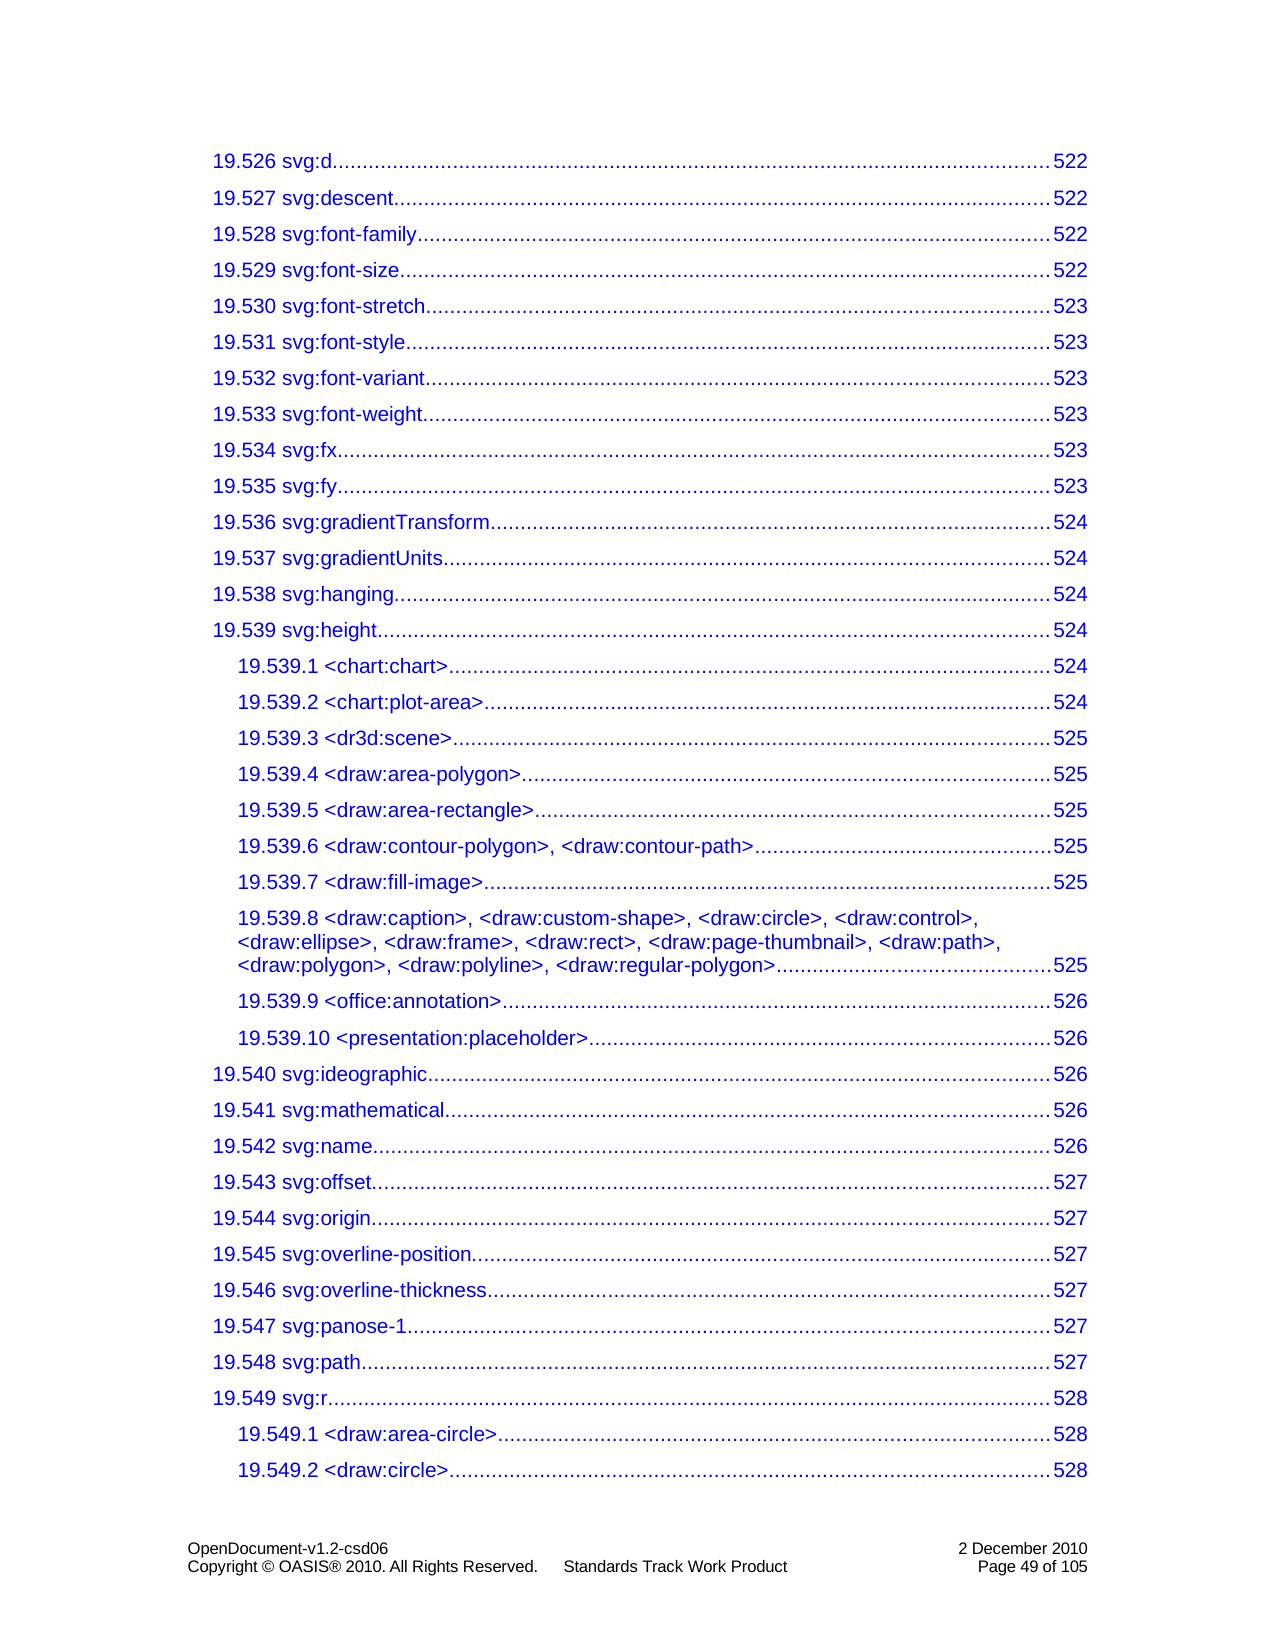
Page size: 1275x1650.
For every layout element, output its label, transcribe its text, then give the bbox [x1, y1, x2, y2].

text 19.539.7 <draw:fill-image> 525 [237, 871, 1088, 894]
text 19.539.9 <office:annotation> 526 [237, 990, 1088, 1013]
text 19.549 svg:r 528 [212, 1386, 1088, 1410]
text 19.538 svg:hanging 524 [212, 582, 1088, 606]
text 19.527 svg:descent 522 [212, 186, 1088, 209]
text 19.539.10 <presentation:placeholder> 526 [237, 1026, 1088, 1049]
text 19.531 svg:font-style 523 [212, 330, 1088, 354]
text 19.547 svg:panose-1 527 [212, 1314, 1088, 1338]
text 19.539.3 <dr3d:scene> 525 [237, 727, 1088, 750]
text 19.545 svg:overline-position 527 [212, 1242, 1088, 1266]
text 19.536 svg:gradientTransform 524 [212, 510, 1088, 534]
text 19.542 svg:name 526 [212, 1134, 1088, 1158]
text 19.539.5 <draw:area-rectangle> 525 [237, 799, 1088, 822]
text 19.529 svg:font-size 522 [212, 258, 1088, 282]
text 19.544 svg:origin 527 [212, 1206, 1088, 1230]
text 19.532 svg:font-variant 523 [212, 366, 1088, 390]
text 19.541 svg:mathematical 526 [212, 1098, 1088, 1122]
text 19.540 svg:ideographic 526 [212, 1062, 1088, 1086]
text 19.526 svg:d 522 [212, 150, 1088, 173]
text 19.533 svg:font-weight 523 [212, 402, 1088, 426]
text 19.543 svg:offset 527 [212, 1170, 1088, 1194]
text 19.539 svg:height 524 [212, 618, 1088, 642]
text 19.539.2 <chart:plot-area> 524 [237, 691, 1088, 714]
text 19.539.4 <draw:area-polygon> 525 [237, 763, 1088, 786]
text 19.534 svg:fx 523 [212, 438, 1088, 462]
text 19.539.6 <draw:contour-polygon>, <draw:contour-path> 525 [237, 835, 1088, 858]
text 19.530 svg:font-stretch 523 [212, 294, 1088, 318]
text 19.528 svg:font-family 522 [212, 222, 1088, 246]
text 19.539.8 <draw:caption>, <draw:custom-shape>, <draw:circle>, <draw:control>, <draw:ellipse>, <draw:frame>, <draw:rect>, <draw:page-thumbnail>, <draw:path>, <draw:polygon>, <draw:polyline>, <draw:regular-polygon> 525 [237, 907, 1088, 977]
text 19.549.2 <draw:circle> 528 [237, 1458, 1088, 1482]
text 19.548 svg:path 527 [212, 1350, 1088, 1374]
text 19.537 svg:gradientUnits 524 [212, 546, 1088, 570]
text 19.539.1 <chart:chart> 524 [237, 654, 1088, 678]
text 19.549.1 <draw:area-circle> 528 [237, 1422, 1088, 1446]
text 19.546 svg:overline-thickness 527 [212, 1278, 1088, 1302]
text 19.535 svg:fy 523 [212, 474, 1088, 498]
